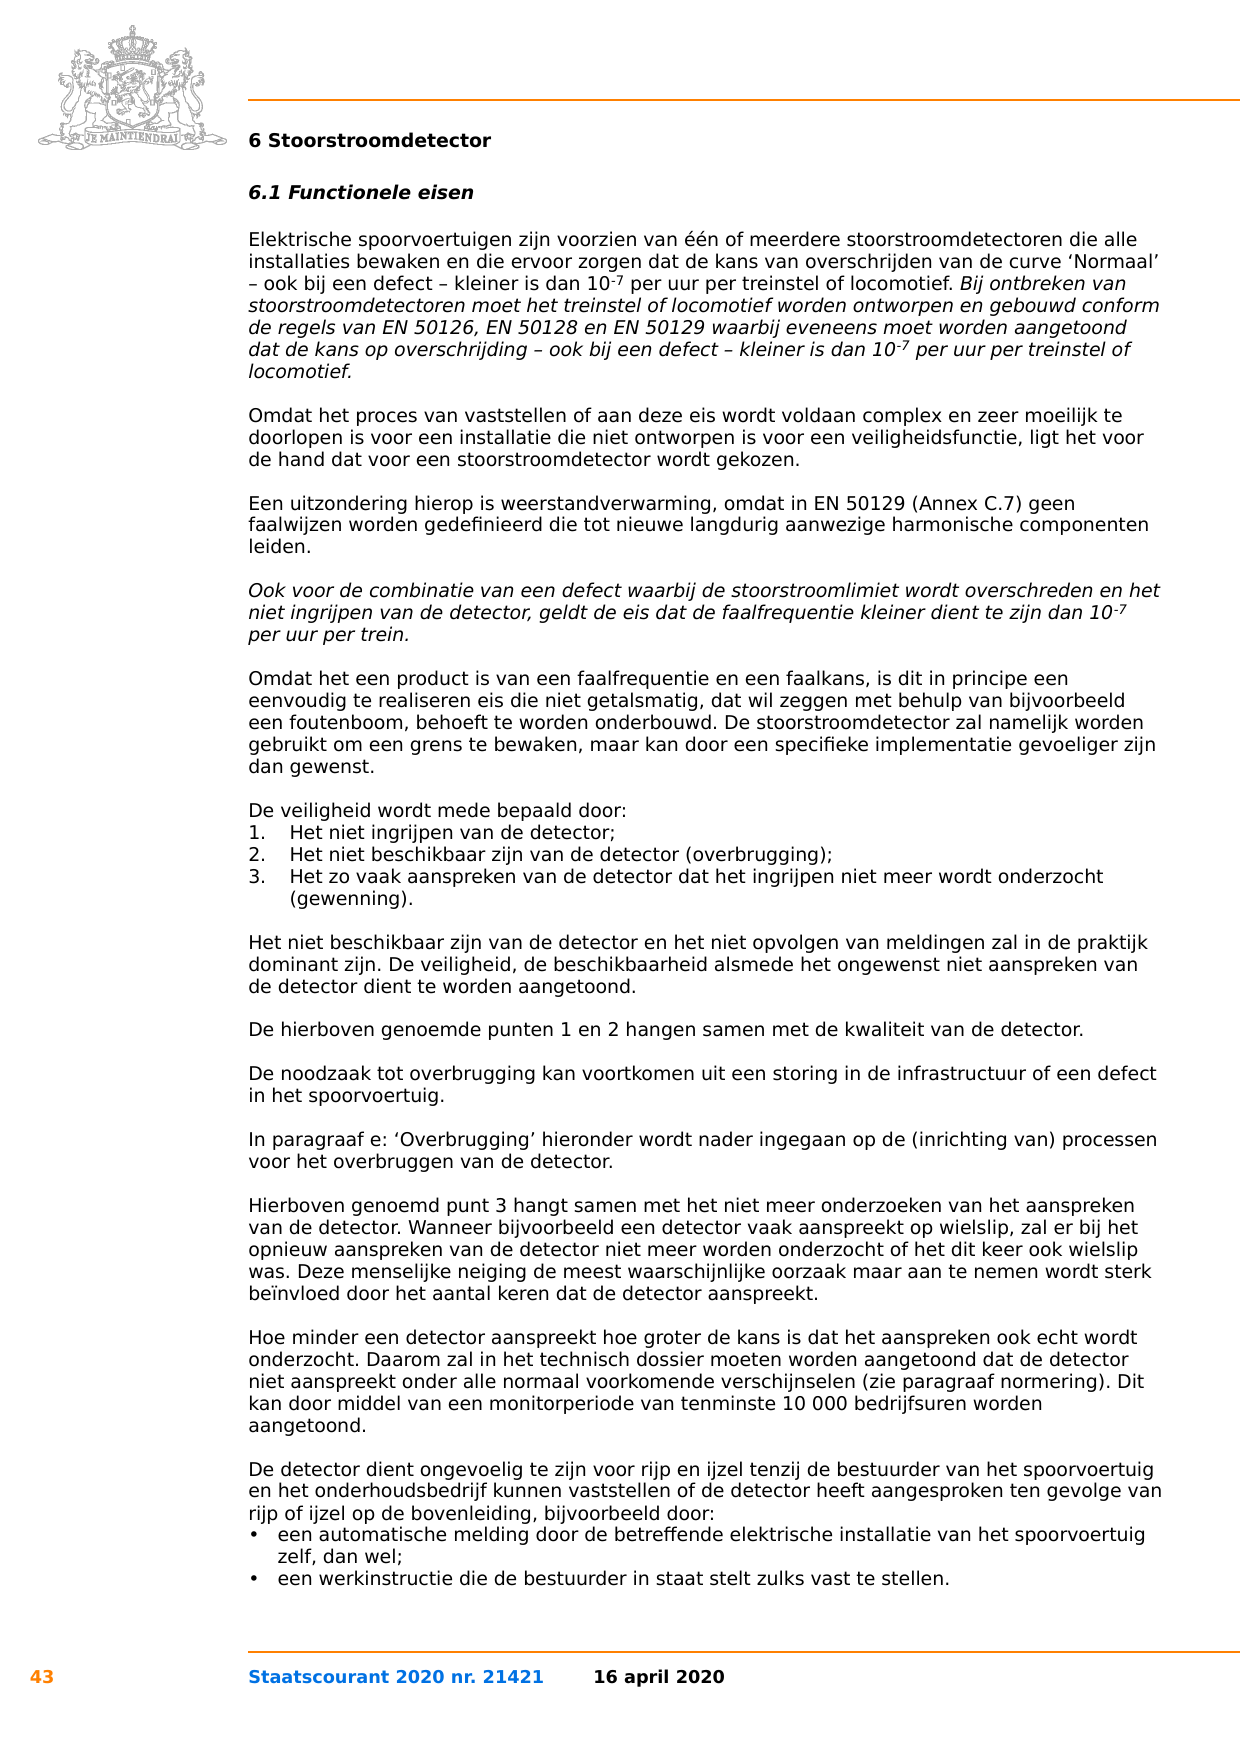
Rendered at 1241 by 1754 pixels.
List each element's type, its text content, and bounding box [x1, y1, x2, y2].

text Omdat het een product is van een faalfrequentie en een faalkans, is dit in principe een eenvoudig te realiseren eis die niet getalsmatig, dat wil zeggen met behulp van bijvoorbeeld een foutenboom, behoeft te worden onderbouwd. De stoorstroomdetector zal namelijk worden gebruikt om een grens te bewaken, maar kan door een specifieke implementatie gevoeliger zijn dan gewenst. [248, 668, 1163, 778]
text Elektrische spoorvoertuigen zijn voorzien van één of meerdere stoorstroomdetectoren die alle installaties bewaken en die ervoor zorgen dat de kans van overschrijden van de curve ‘Normaal’ – ook bij een defect – kleiner is dan 10-7 per uur per treinstel of locomotief. Bij ontbreken van stoorstroomdetectoren moet het treinstel of locomotief worden ontworpen en gebouwd conform de regels van EN 50126, EN 50128 en EN 50129 waarbij eveneens moet worden aangetoond dat de kans op overschrijding – ook bij een defect – kleiner is dan 10-7 per uur per treinstel of locomotief. [248, 229, 1163, 383]
text Het niet beschikbaar zijn van de detector en het niet opvolgen van meldingen zal in de praktijk dominant zijn. De veiligheid, de beschikbaarheid alsmede het ongewenst niet aanspreken van de detector dient te worden aangetoond. [248, 932, 1163, 997]
text Omdat het proces van vaststellen of aan deze eis wordt voldaan complex en zeer moeilijk te doorlopen is voor een installatie die niet ontworpen is voor een veiligheidsfunctie, ligt het voor de hand dat voor een stoorstroomdetector wordt gekozen. [248, 404, 1163, 471]
subtitle 6.1 Functionele eisen [248, 182, 1163, 204]
text • een automatische melding door de betreffende elektrische installatie van het spoorvoertuig zelf, dan wel; [248, 1524, 1163, 1568]
text Hoe minder een detector aanspreekt hoe groter de kans is dat het aanspreken ook echt wordt onderzocht. Daarom zal in het technisch dossier moeten worden aangetoond dat de detector niet aanspreekt onder alle normaal voorkomende verschijnselen (zie paragraaf normering). Dit kan door middel van een monitorperiode van tenminste 10 000 bedrijfsuren worden aangetoond. [248, 1327, 1163, 1437]
subtitle 6 Stoorstroomdetector [248, 130, 1163, 152]
text 1. Het niet ingrijpen van de detector; [248, 822, 1163, 844]
text De hierboven genoemde punten 1 en 2 hangen samen met de kwaliteit van de detector. [248, 1019, 1163, 1041]
picture [38, 25, 227, 150]
text De detector dient ongevoelig te zijn voor rijp en ijzel tenzij de bestuurder van het spoorvoertuig en het onderhoudsbedrijf kunnen vaststellen of de detector heeft aangesproken ten gevolge van rijp of ijzel op de bovenleiding, bijvoorbeeld door: [248, 1458, 1163, 1524]
text Hierboven genoemd punt 3 hangt samen met het niet meer onderzoeken van het aanspreken van de detector. Wanneer bijvoorbeeld een detector vaak aanspreekt op wielslip, zal er bij het opnieuw aanspreken van de detector niet meer worden onderzocht of het dit keer ook wielslip was. Deze menselijke neiging de meest waarschijnlijke oorzaak maar aan te nemen wordt sterk beïnvloed door het aantal keren dat de detector aanspreekt. [248, 1195, 1163, 1305]
text De veiligheid wordt mede bepaald door: [248, 800, 1163, 822]
text Een uitzondering hierop is weerstandverwarming, omdat in EN 50129 (Annex C.7) geen faalwijzen worden gedefinieerd die tot nieuwe langdurig aanwezige harmonische componenten leiden. [248, 492, 1163, 558]
text 2. Het niet beschikbaar zijn van de detector (overbrugging); [248, 844, 1163, 866]
text • een werkinstructie die de bestuurder in staat stelt zulks vast te stellen. [248, 1568, 1163, 1590]
text Ook voor de combinatie van een defect waarbij de stoorstroomlimiet wordt overschreden en het niet ingrijpen van de detector, geldt de eis dat de faalfrequentie kleiner dient te zijn dan 10-7 per uur per trein. [248, 580, 1163, 646]
text In paragraaf e: ‘Overbrugging’ hieronder wordt nader ingegaan op de (inrichting van) processen voor het overbruggen van de detector. [248, 1129, 1163, 1173]
text 3. Het zo vaak aanspreken van de detector dat het ingrijpen niet meer wordt onderzocht (gewenning). [248, 866, 1163, 910]
text De noodzaak tot overbrugging kan voortkomen uit een storing in de infrastructuur of een defect in het spoorvoertuig. [248, 1063, 1163, 1107]
